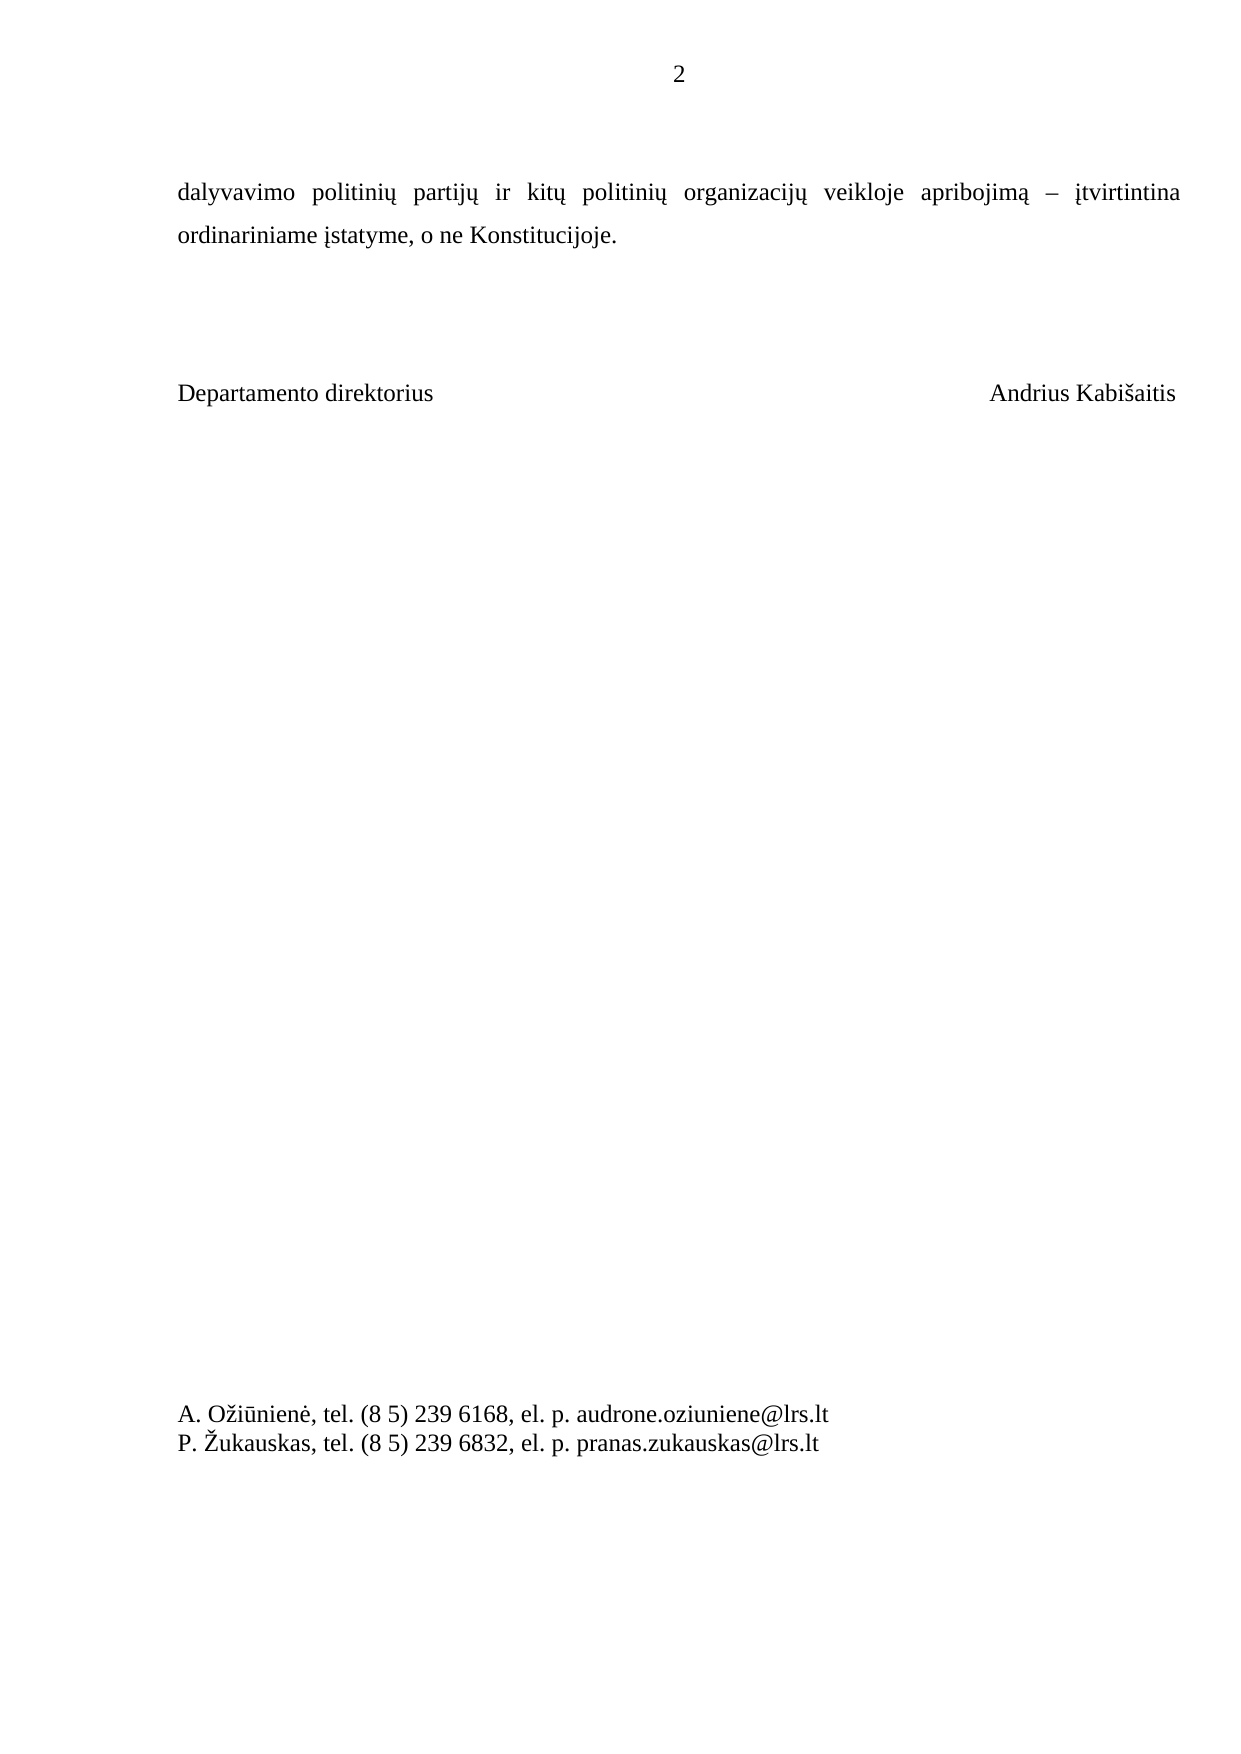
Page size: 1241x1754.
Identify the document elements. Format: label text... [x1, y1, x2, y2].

text dalyvavimo politinių partijų ir kitų politinių organizacijų veikloje apribojimą – įtvirtintina ordinariniame įstatyme, o ne Konstitucijoje. [177, 177, 1181, 249]
text P. Žukauskas, tel. (8 5) 239 6832, el. p. pranas.zukauskas@lrs.lt [177, 1428, 1181, 1457]
text Departamento direktorius Andrius Kabišaitis [177, 378, 1181, 407]
text A. Ožiūnienė, tel. (8 5) 239 6168, el. p. audrone.oziuniene@lrs.lt [177, 1399, 1181, 1428]
